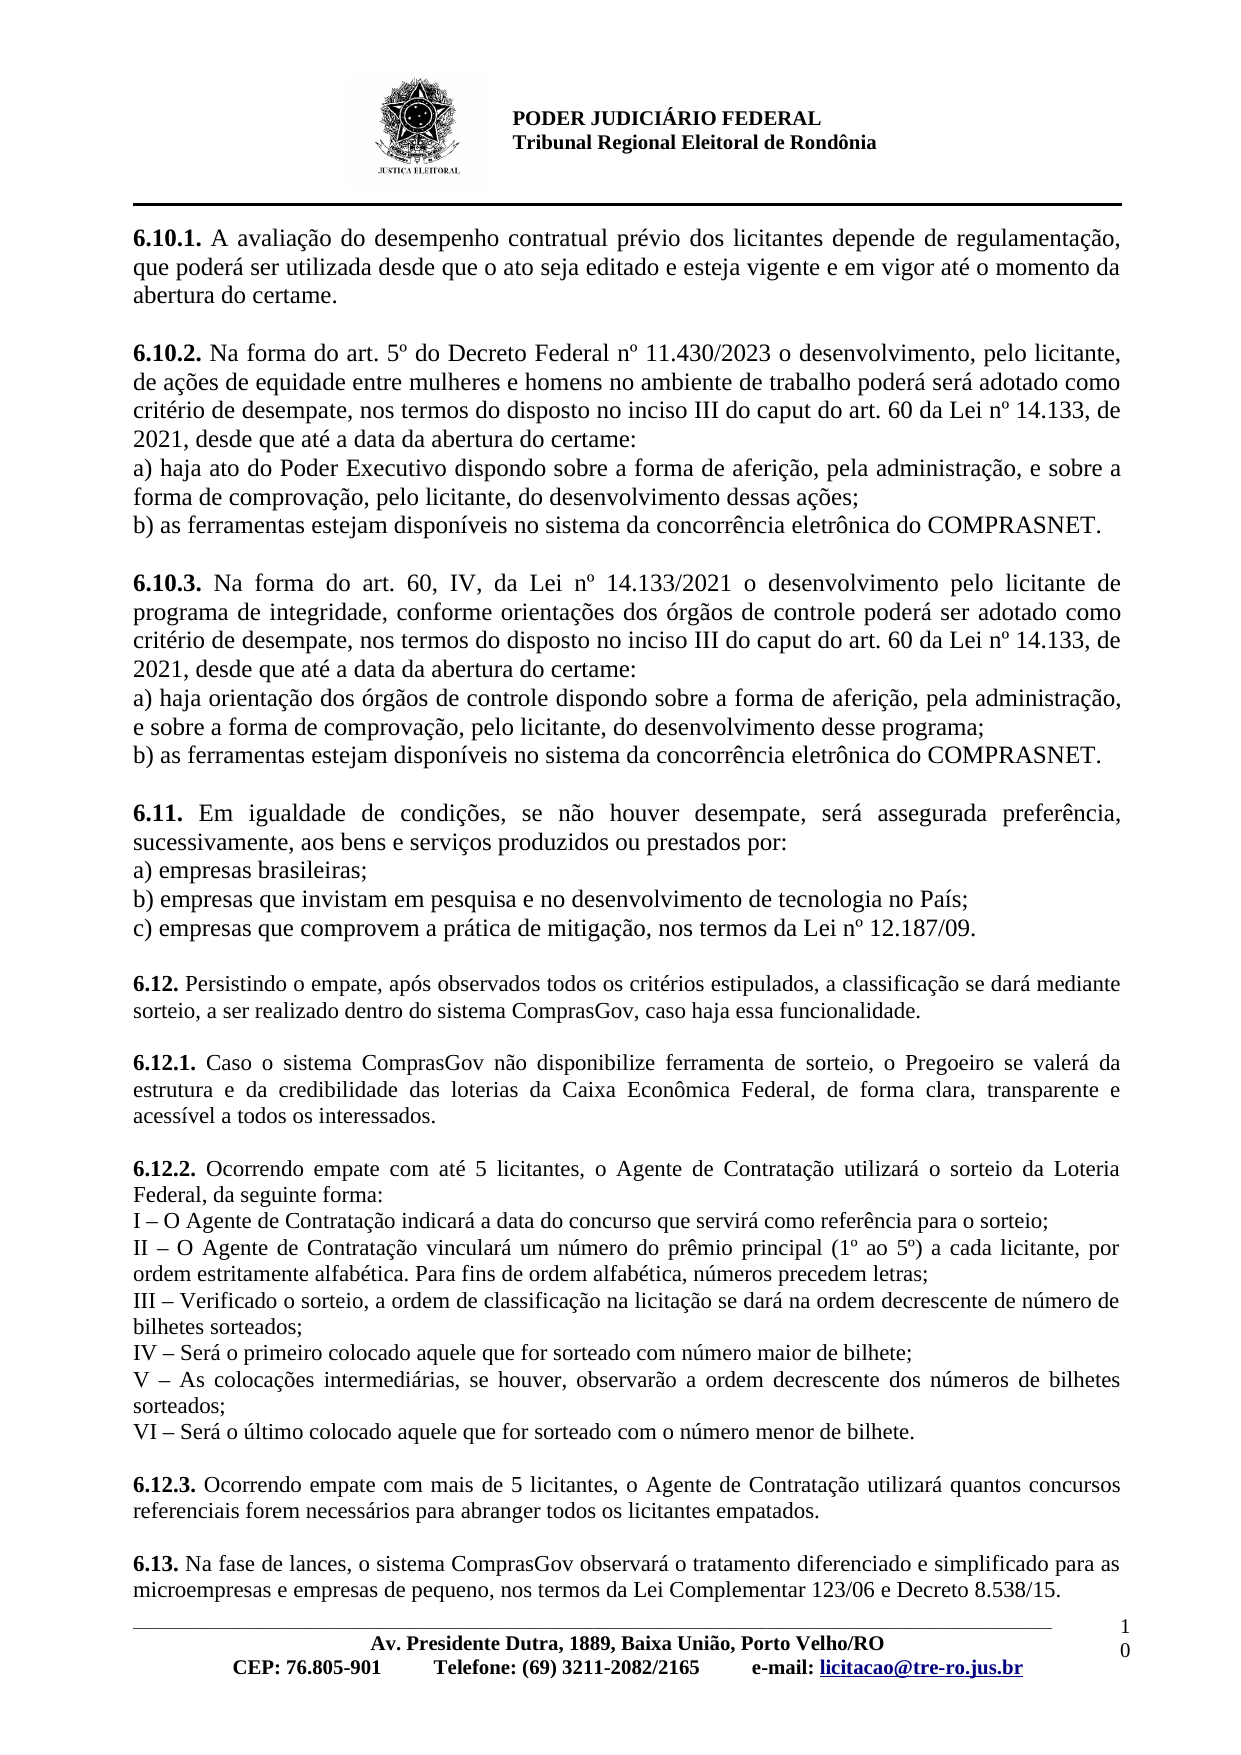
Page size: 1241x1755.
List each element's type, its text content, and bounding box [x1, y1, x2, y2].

text a) haja orientação dos órgãos de controle dispondo sobre a forma de aferição, pela administração, e sobre a forma de comprovação, pelo licitante, do desenvolvimento desse programa; [133, 683, 1122, 740]
text b) as ferramentas estejam disponíveis no sistema da concorrência eletrônica do COMPRASNET. [133, 740, 1122, 769]
text III – Verificado o sorteio, a ordem de classificação na licitação se dará na ordem decrescente de número de bilhetes sorteados; [133, 1287, 1122, 1339]
text 6.11. Em igualdade de condições, se não houver desempate, será assegurada preferência, sucessivamente, aos bens e serviços produzidos ou prestados por: [133, 798, 1122, 855]
text 6.12.3. Ocorrendo empate com mais de 5 licitantes, o Agente de Contratação utilizará quantos concursos referenciais forem necessários para abranger todos os licitantes empatados. [133, 1471, 1122, 1524]
text a) empresas brasileiras; [133, 855, 1122, 884]
text 6.12.1. Caso o sistema ComprasGov não disponibilize ferramenta de sorteio, o Pregoeiro se valerá da estrutura e da credibilidade das loterias da Caixa Econômica Federal, de forma clara, transparente e acessível a todos os interessados. [133, 1049, 1122, 1128]
text IV – Será o primeiro colocado aquele que for sorteado com número maior de bilhete; [133, 1339, 1122, 1366]
text b) as ferramentas estejam disponíveis no sistema da concorrência eletrônica do COMPRASNET. [133, 510, 1122, 539]
text c) empresas que comprovem a prática de mitigação, nos termos da Lei nº 12.187/09. [133, 913, 1122, 942]
text 6.10.2. Na forma do art. 5º do Decreto Federal nº 11.430/2023 o desenvolvimento, pelo licitante, de ações de equidade entre mulheres e homens no ambiente de trabalho poderá será adotado como critério de desempate, nos termos do disposto no inciso III do caput do art. 60 da Lei nº 14.133, de 2021, desde que até a data da abertura do certame: [133, 338, 1122, 453]
text a) haja ato do Poder Executivo dispondo sobre a forma de aferição, pela administração, e sobre a forma de comprovação, pelo licitante, do desenvolvimento dessas ações; [133, 453, 1122, 510]
text 6.12. Persistindo o empate, após observados todos os critérios estipulados, a classificação se dará mediante sorteio, a ser realizado dentro do sistema ComprasGov, caso haja essa funcionalidade. [133, 970, 1122, 1023]
text VI – Será o último colocado aquele que for sorteado com o número menor de bilhete. [133, 1418, 1122, 1445]
text V – As colocações intermediárias, se houver, observarão a ordem decrescente dos números de bilhetes sorteados; [133, 1366, 1122, 1418]
text I – O Agente de Contratação indicará a data do concurso que servirá como referência para o sorteio; [133, 1208, 1122, 1234]
text 6.13. Na fase de lances, o sistema ComprasGov observará o tratamento diferenciado e simplificado para as microempresas e empresas de pequeno, nos termos da Lei Complementar 123/06 e Decreto 8.538/15. [133, 1550, 1122, 1603]
text 6.12.2. Ocorrendo empate com até 5 licitantes, o Agente de Contratação utilizará o sorteio da Loteria Federal, da seguinte forma: [133, 1155, 1122, 1208]
text b) empresas que invistam em pesquisa e no desenvolvimento de tecnologia no País; [133, 884, 1122, 913]
text II – O Agente de Contratação vinculará um número do prêmio principal (1º ao 5º) a cada licitante, por ordem estritamente alfabética. Para fins de ordem alfabética, números precedem letras; [133, 1234, 1122, 1287]
text 6.10.3. Na forma do art. 60, IV, da Lei nº 14.133/2021 o desenvolvimento pelo licitante de programa de integridade, conforme orientações dos órgãos de controle poderá ser adotado como critério de desempate, nos termos do disposto no inciso III do caput do art. 60 da Lei nº 14.133, de 2021, desde que até a data da abertura do certame: [133, 568, 1122, 683]
text 6.10.1. A avaliação do desempenho contratual prévio dos licitantes depende de regulamentação, que poderá ser utilizada desde que o ato seja editado e esteja vigente e em vigor até o momento da abertura do certame. [133, 223, 1122, 309]
